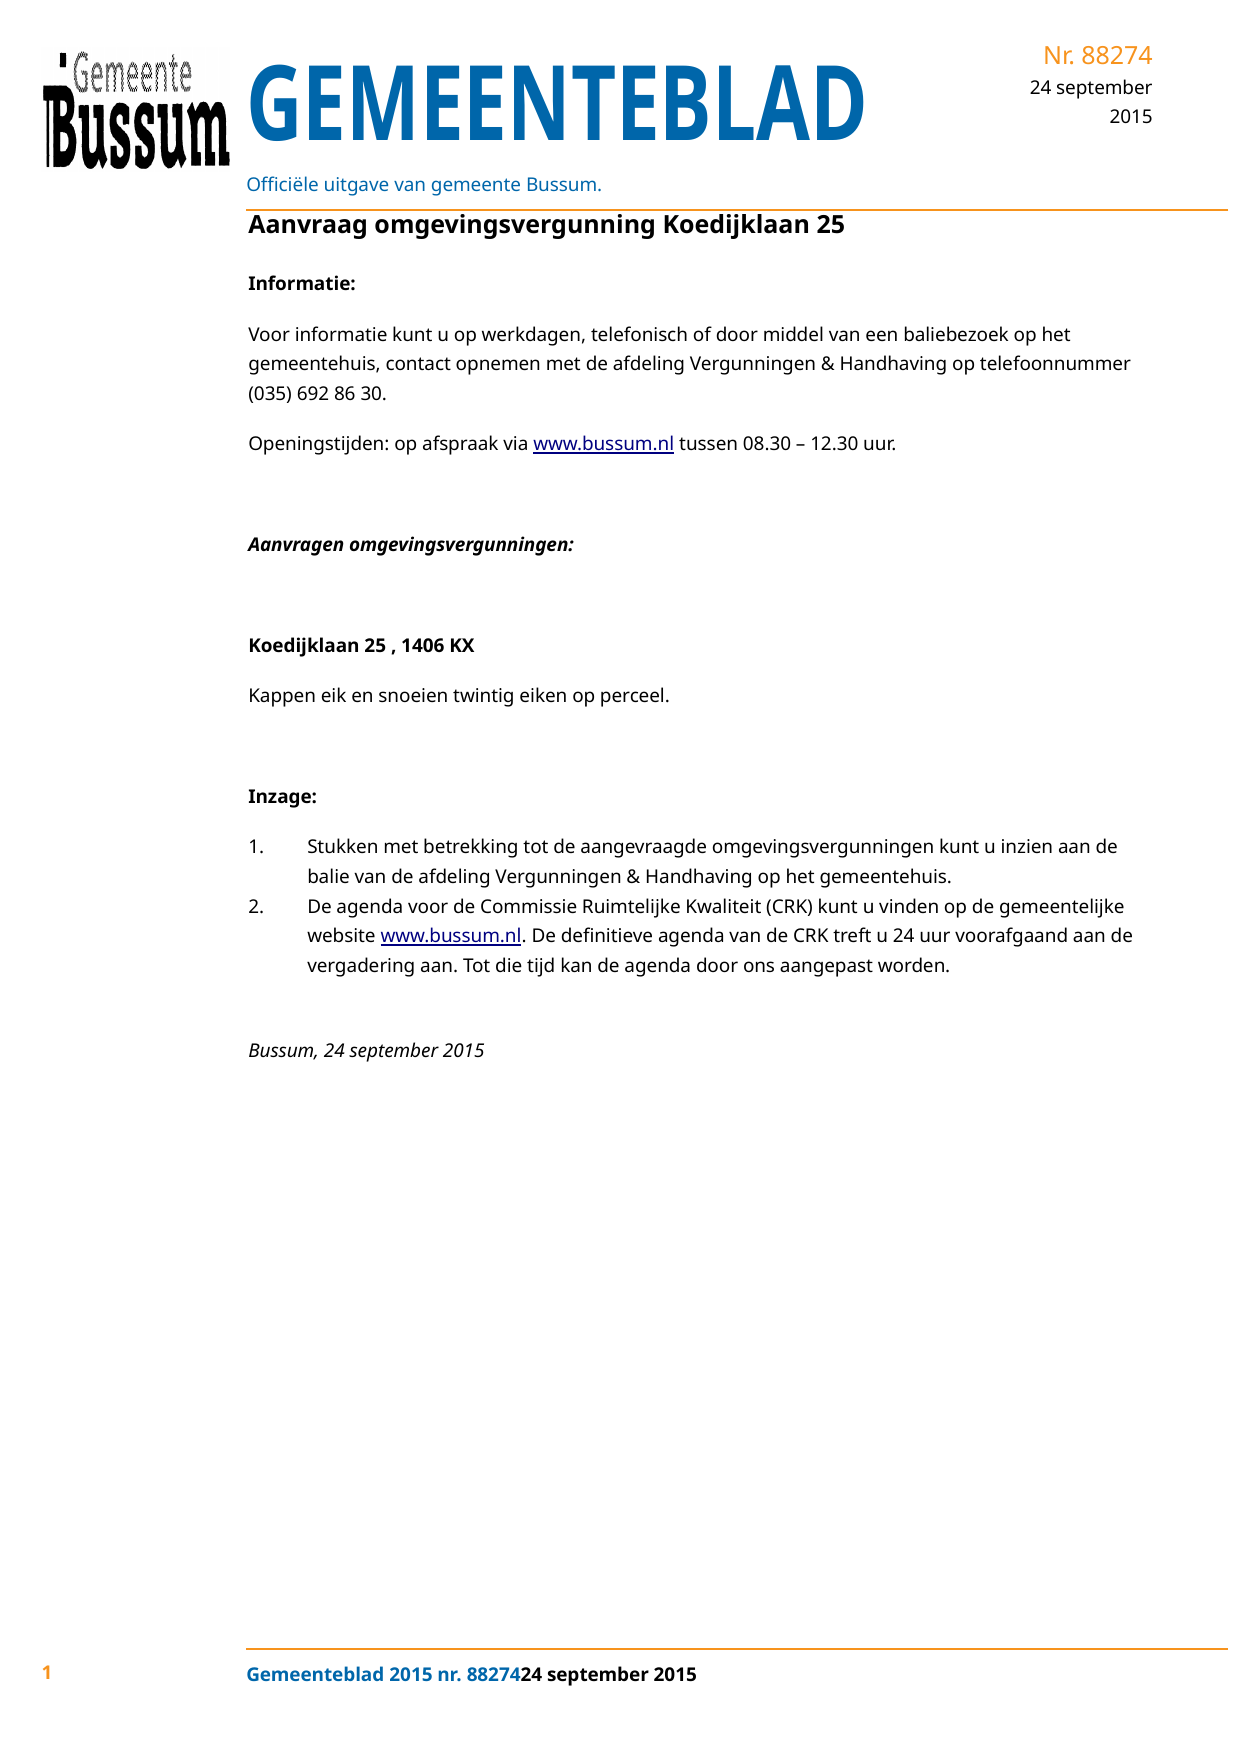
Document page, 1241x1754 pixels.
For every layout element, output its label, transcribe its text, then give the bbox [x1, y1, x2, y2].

text Inzage: [248, 783, 1152, 809]
text Voor informatie kunt u op werkdagen, telefonisch of door middel van een baliebezoek op het gemeentehuis, contact opnemen met de afdeling Vergunningen & Handhaving op telefoonnummer (035) 692 86 30. [248, 321, 1152, 406]
text Informatie: [248, 270, 1152, 296]
text Koedijklaan 25 , 1406 KX [248, 632, 1152, 658]
picture [41, 47, 231, 172]
list Stukken met betrekking tot de aangevraagde omgevingsvergunningen kunt u inzien aan de balie van de afdeling Vergunningen & Handhaving op het gemeentehuis. [248, 834, 1152, 889]
text Bussum, 24 september 2015 [248, 1037, 1152, 1063]
text Kappen eik en snoeien twintig eiken op perceel. [248, 682, 1152, 708]
text Openingstijden: op afspraak via www.bussum.nl tussen 08.30 – 12.30 uur. [248, 430, 1152, 456]
text Aanvraag omgevingsvergunning Koedijklaan 25 [248, 211, 1152, 241]
list De agenda voor de Commissie Ruimtelijke Kwaliteit (CRK) kunt u vinden op de gemeentelijke website www.bussum.nl. De definitieve agenda van de CRK treft u 24 uur voorafgaand aan de vergadering aan. Tot die tijd kan de agenda door ons aangepast worden. [248, 893, 1152, 978]
text Aanvragen omgevingsvergunningen: [248, 531, 1152, 557]
